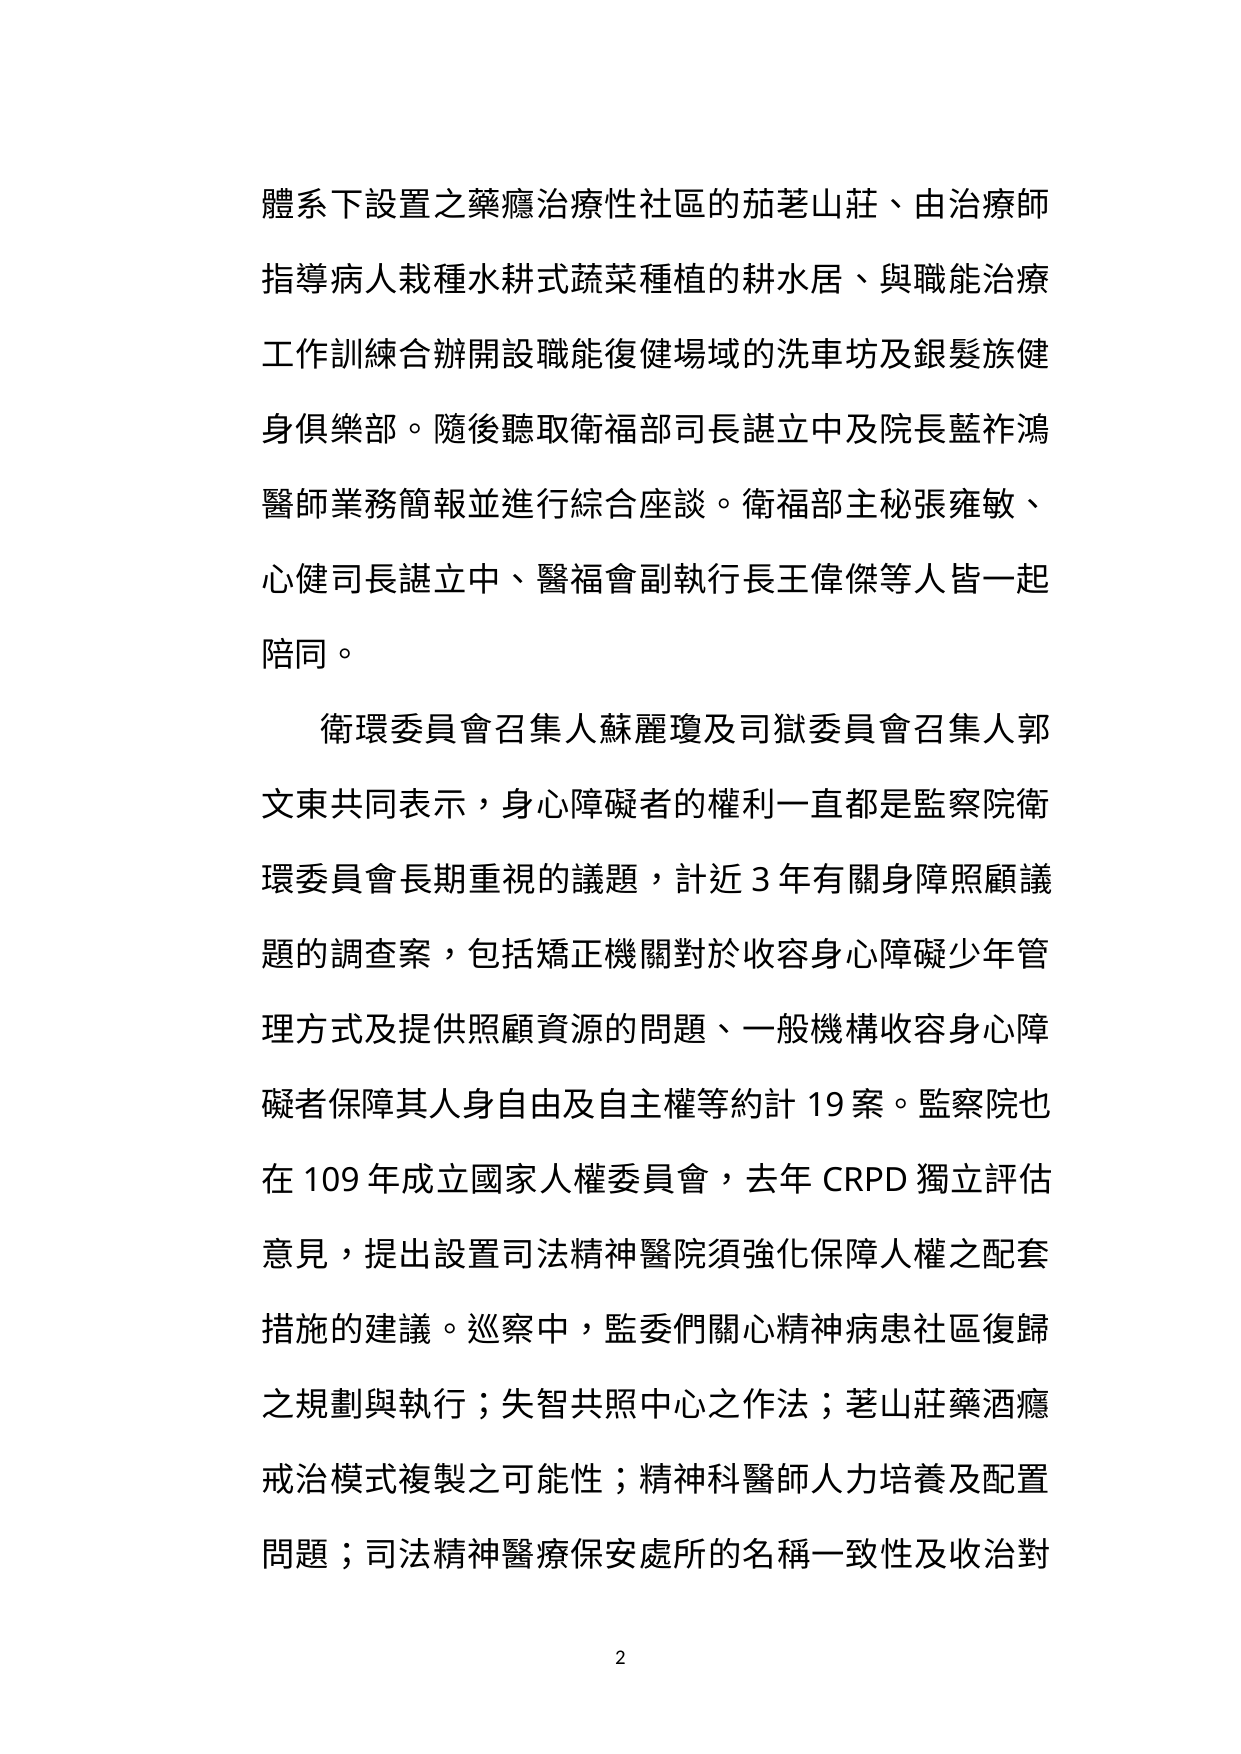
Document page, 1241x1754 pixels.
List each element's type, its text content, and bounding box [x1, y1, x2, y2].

text 體系下設置之藥癮治療性社區的茄荖山莊、由治療師指導病人栽種水耕式蔬菜種植的耕水居、與職能治療工作訓練合辦開設職能復健場域的洗車坊及銀髮族健身俱樂部。隨後聽取衛福部司長諶立中及院長藍祚鴻醫師業務簡報並進行綜合座談。衛福部主秘張雍敏、心健司長諶立中、醫福會副執行長王偉傑等人皆一起陪同。 [261, 164, 1053, 689]
text 衛環委員會召集人蘇麗瓊及司獄委員會召集人郭文東共同表示，身心障礙者的權利一直都是監察院衛環委員會長期重視的議題，計近3年有關身障照顧議題的調查案，包括矯正機關對於收容身心障礙少年管理方式及提供照顧資源的問題、一般機構收容身心障礙者保障其人身自由及自主權等約計19案。監察院也在109年成立國家人權委員會，去年CRPD獨立評估意見，提出設置司法精神醫院須強化保障人權之配套措施的建議。巡察中，監委們關心精神病患社區復歸之規劃與執行；失智共照中心之作法；荖山莊藥酒癮戒治模式複製之可能性；精神科醫師人力培養及配置問題；司法精神醫療保安處所的名稱一致性及收治對 [261, 689, 1053, 1589]
